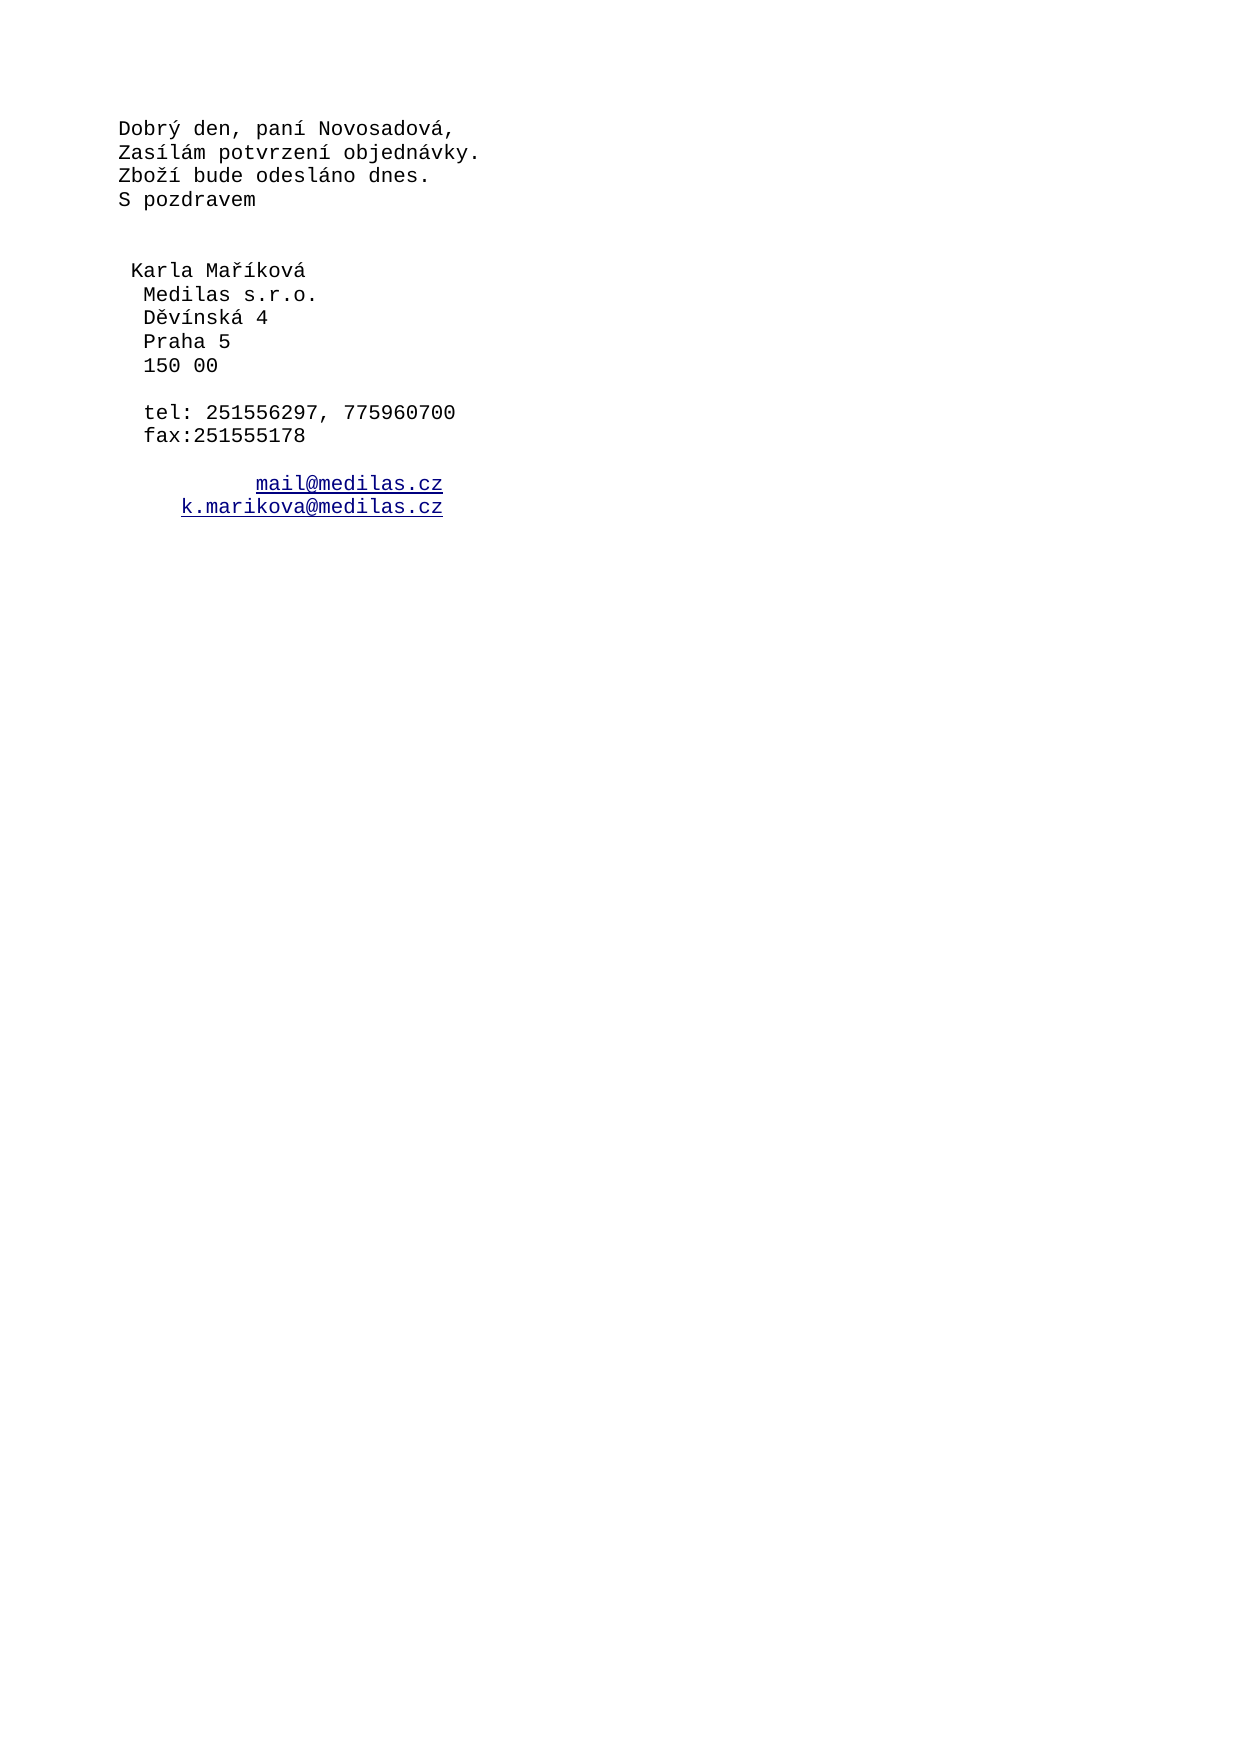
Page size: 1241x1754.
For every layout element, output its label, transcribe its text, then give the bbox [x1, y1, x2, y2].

text tel: 251556297, 775960700 [118, 402, 1122, 426]
text Zboží bude odesláno dnes. [118, 165, 1122, 189]
text S pozdravem [118, 189, 1122, 213]
text Karla Maříková [118, 260, 1122, 284]
text Medilas s.r.o. [118, 284, 1122, 307]
text k.marikova@medilas.cz [118, 496, 1122, 520]
text Zasílám potvrzení objednávky. [118, 142, 1122, 165]
text mail@medilas.cz [118, 473, 1122, 496]
text Dobrý den, paní Novosadová, [118, 118, 1122, 142]
text fax:251555178 [118, 426, 1122, 449]
text Děvínská 4 [118, 307, 1122, 331]
text Praha 5 [118, 331, 1122, 354]
text 150 00 [118, 354, 1122, 378]
